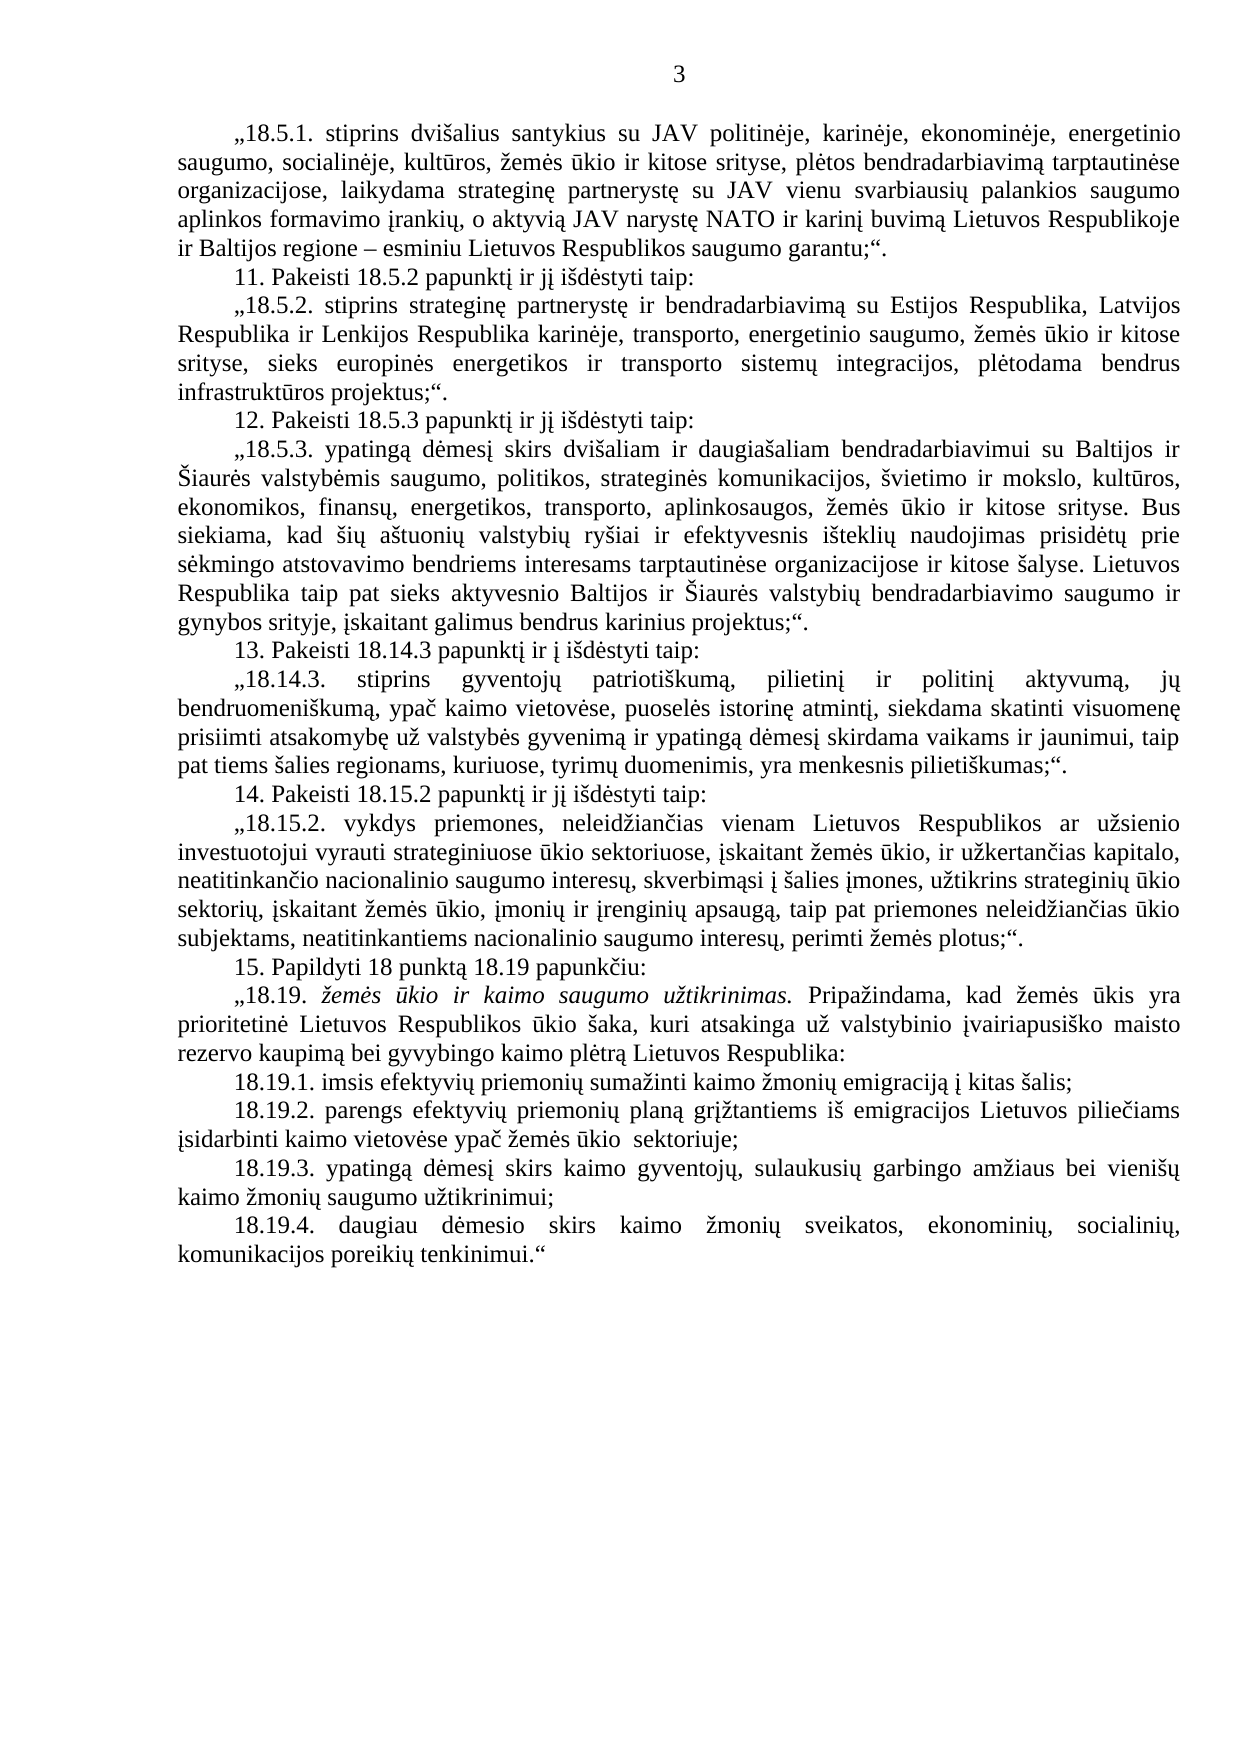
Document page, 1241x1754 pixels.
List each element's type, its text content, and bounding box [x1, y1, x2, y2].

text 14. Pakeisti 18.15.2 papunktį ir jį išdėstyti taip: [177, 779, 1181, 808]
text 18.19.4. daugiau dėmesio skirs kaimo žmonių sveikatos, ekonominių, socialinių, komunikacijos poreikių tenkinimui.“ [177, 1211, 1181, 1268]
text „18.14.3. stiprins gyventojų patriotiškumą, pilietinį ir politinį aktyvumą, jų bendruomeniškumą, ypač kaimo vietovėse, puoselės istorinę atmintį, siekdama skatinti visuomenę prisiimti atsakomybę už valstybės gyvenimą ir ypatingą dėmesį skirdama vaikams ir jaunimui, taip pat tiems šalies regionams, kuriuose, tyrimų duomenimis, yra menkesnis pilietiškumas;“. [177, 664, 1181, 779]
text „18.5.2. stiprins strateginę partnerystę ir bendradarbiavimą su Estijos Respublika, Latvijos Respublika ir Lenkijos Respublika karinėje, transporto, energetinio saugumo, žemės ūkio ir kitose srityse, sieks europinės energetikos ir transporto sistemų integracijos, plėtodama bendrus infrastruktūros projektus;“. [177, 291, 1181, 406]
text „18.19. žemės ūkio ir kaimo saugumo užtikrinimas. Pripažindama, kad žemės ūkis yra prioritetinė Lietuvos Respublikos ūkio šaka, kuri atsakinga už valstybinio įvairiapusiško maisto rezervo kaupimą bei gyvybingo kaimo plėtrą Lietuvos Respublika: [177, 981, 1181, 1067]
text „18.5.1. stiprins dvišalius santykius su JAV politinėje, karinėje, ekonominėje, energetinio saugumo, socialinėje, kultūros, žemės ūkio ir kitose srityse, plėtos bendradarbiavimą tarptautinėse organizacijose, laikydama strateginę partnerystę su JAV vienu svarbiausių palankios saugumo aplinkos formavimo įrankių, o aktyvią JAV narystę NATO ir karinį buvimą Lietuvos Respublikoje ir Baltijos regione – esminiu Lietuvos Respublikos saugumo garantu;“. [177, 118, 1181, 262]
text 13. Pakeisti 18.14.3 papunktį ir į išdėstyti taip: [177, 636, 1181, 664]
text „18.5.3. ypatingą dėmesį skirs dvišaliam ir daugiašaliam bendradarbiavimui su Baltijos ir Šiaurės valstybėmis saugumo, politikos, strateginės komunikacijos, švietimo ir mokslo, kultūros, ekonomikos, finansų, energetikos, transporto, aplinkosaugos, žemės ūkio ir kitose srityse. Bus siekiama, kad šių aštuonių valstybių ryšiai ir efektyvesnis išteklių naudojimas prisidėtų prie sėkmingo atstovavimo bendriems interesams tarptautinėse organizacijose ir kitose šalyse. Lietuvos Respublika taip pat sieks aktyvesnio Baltijos ir Šiaurės valstybių bendradarbiavimo saugumo ir gynybos srityje, įskaitant galimus bendrus karinius projektus;“. [177, 434, 1181, 636]
text 18.19.1. imsis efektyvių priemonių sumažinti kaimo žmonių emigraciją į kitas šalis; [177, 1067, 1181, 1096]
text 11. Pakeisti 18.5.2 papunktį ir jį išdėstyti taip: [177, 262, 1181, 291]
text „18.15.2. vykdys priemones, neleidžiančias vienam Lietuvos Respublikos ar užsienio investuotojui vyrauti strateginiuose ūkio sektoriuose, įskaitant žemės ūkio, ir užkertančias kapitalo, neatitinkančio nacionalinio saugumo interesų, skverbimąsi į šalies įmones, užtikrins strateginių ūkio sektorių, įskaitant žemės ūkio, įmonių ir įrenginių apsaugą, taip pat priemones neleidžiančias ūkio subjektams, neatitinkantiems nacionalinio saugumo interesų, perimti žemės plotus;“. [177, 808, 1181, 952]
text 18.19.3. ypatingą dėmesį skirs kaimo gyventojų, sulaukusių garbingo amžiaus bei vienišų kaimo žmonių saugumo užtikrinimui; [177, 1153, 1181, 1211]
text 12. Pakeisti 18.5.3 papunktį ir jį išdėstyti taip: [177, 406, 1181, 434]
text 15. Papildyti 18 punktą 18.19 papunkčiu: [177, 952, 1181, 981]
text 18.19.2. parengs efektyvių priemonių planą grįžtantiems iš emigracijos Lietuvos piliečiams įsidarbinti kaimo vietovėse ypač žemės ūkio sektoriuje; [177, 1096, 1181, 1153]
